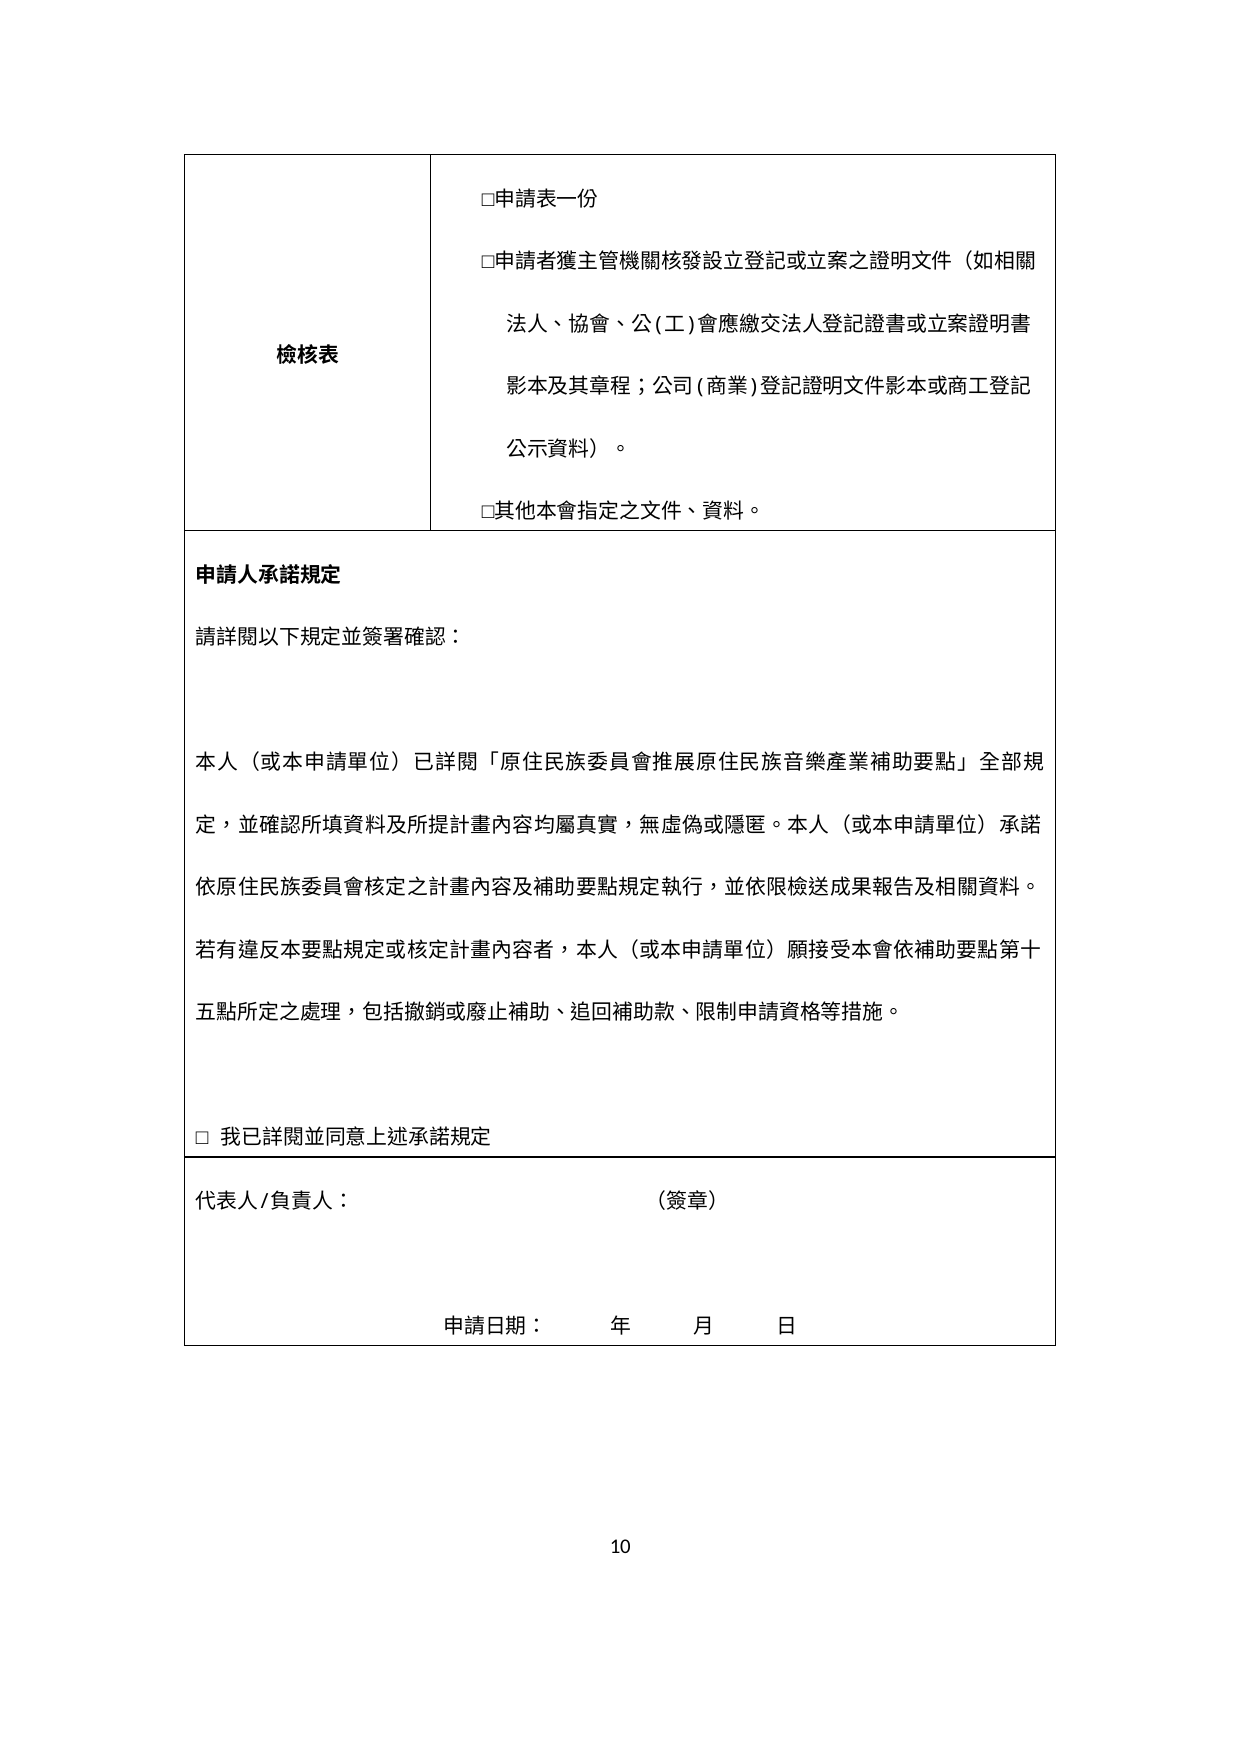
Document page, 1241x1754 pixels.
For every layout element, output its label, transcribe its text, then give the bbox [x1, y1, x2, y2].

table_cell 代表人/負責人： （簽章） 申請日期： 年 月 日 [185, 1158, 1055, 1345]
table_cell □申請表一份 □申請者獲主管機關核發設立登記或立案之證明文件（如相關法人、協會、公(工)會應繳交法人登記證書或立案證明書影本及其章程；公司(商業)登記證明文件影本或商工登記公示資料）。 □其他本會指定之文件、資料。 [431, 155, 1055, 530]
table_cell 申請人承諾規定 請詳閱以下規定並簽署確認： 本人（或本申請單位）已詳閱「原住民族委員會推展原住民族音樂產業補助要點」全部規定，並確認所填資料及所提計畫內容均屬真實，無虛偽或隱匿。本人（或本申請單位）承諾依原住民族委員會核定之計畫內容及補助要點規定執行，並依限檢送成果報告及相關資料。若有違反本要點規定或核定計畫內容者，本人（或本申請單位）願接受本會依補助要點第十五點所定之處理，包括撤銷或廢止補助、追回補助款、限制申請資格等措施。 □ 我已詳閱並同意上述承諾規定 [185, 531, 1055, 1156]
table_cell 檢核表 [185, 155, 430, 530]
